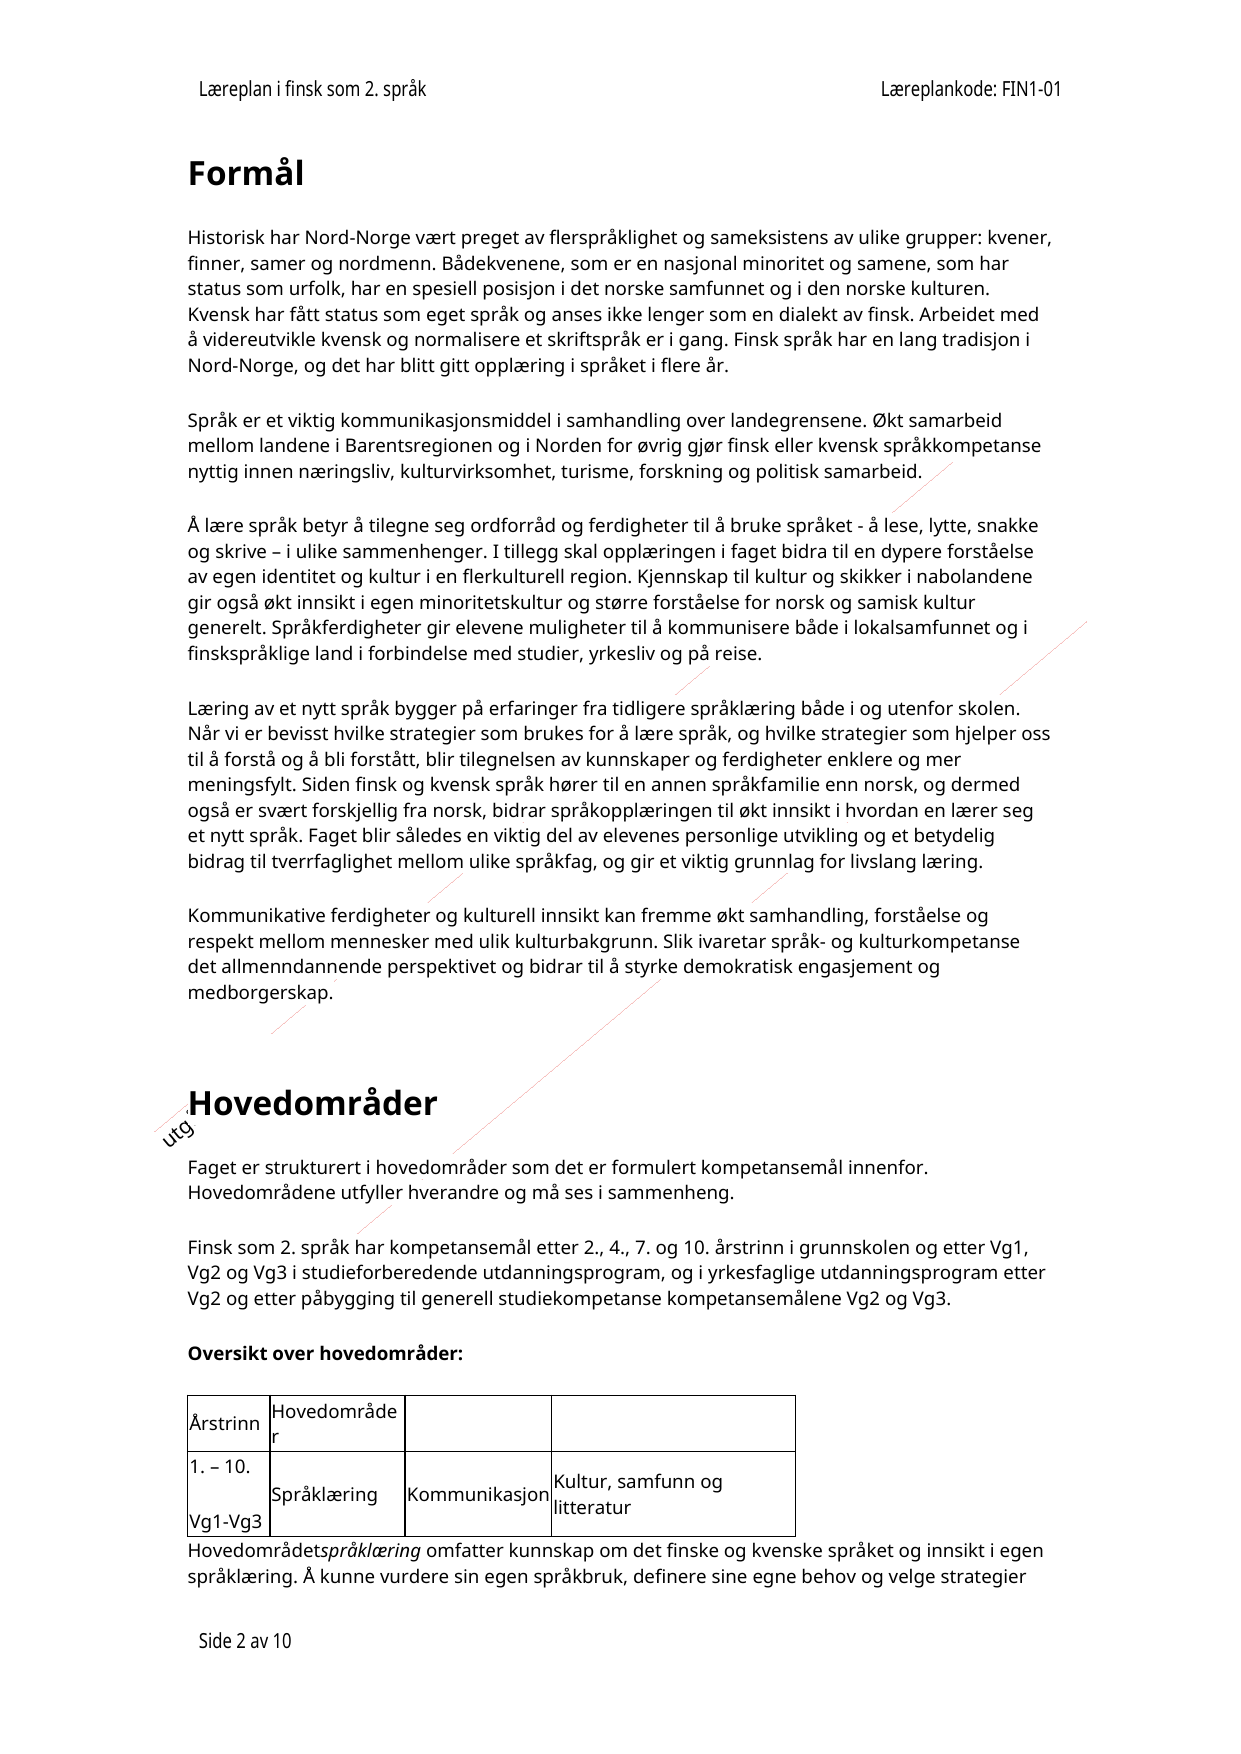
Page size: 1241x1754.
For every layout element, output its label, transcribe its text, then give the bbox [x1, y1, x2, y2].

subtitle Hovedområder [488, 1034, 1053, 1125]
text Kommunikative ferdigheter og kulturell innsikt kan fremme økt samhandling, forståelse og respekt mellom mennesker med ulik kulturbakgrunn. Slik ivaretar språk- og kulturkompetanse det allmenndannende perspektivet og bidrar til å styrke demokratisk engasjement og medborgerskap. [334, 979, 659, 1005]
text Læring av et nytt språk bygger på erfaringer fra tidligere språklæring både i og utenfor skolen. Når vi er bevisst hvilke strategier som brukes for å lære språk, og hvilke strategier som hjelper oss til å forstå og å bli forstått, blir tilegnelsen av kunnskaper og ferdigheter enklere og mer meningsfylt. Siden finsk og kvensk språk hører til en annen språkfamilie enn norsk, og dermed også er svært forskjellig fra norsk, bidrar språkopplæringen til økt innsikt i hvordan en lærer seg et nytt språk. Faget blir således en viktig del av elevenes personlige utvikling og et betydelig bidrag til tverrfaglighet mellom ulike språkfag, og gir et viktig grunnlag for livslang læring. [848, 695, 1053, 873]
text Oversikt over hovedområder: [468, 1340, 1053, 1365]
text Språk er et viktig kommunikasjonsmiddel i samhandling over landegrensene. Økt samarbeid mellom landene i Barentsregionen og i Norden for øvrig gjør finsk eller kvensk språkkompetanse nyttig innen næringsliv, kulturvirksomhet, turisme, forskning og politisk samarbeid. [187, 407, 1053, 483]
table_cell Kultur, samfunn og litteratur [552, 1452, 795, 1536]
text Finsk som 2. språk har kompetansemål etter 2., 4., 7. og 10. årstrinn i grunnskolen og etter Vg1, Vg2 og Vg3 i studieforberedende utdanningsprogram, og i yrkesfaglige utdanningsprogram etter Vg2 og etter påbygging til generell studiekompetanse kompetansemålene Vg2 og Vg3. [956, 1234, 1053, 1311]
table_cell Kommunikasjon [406, 1452, 551, 1536]
text Hovedområdetspråklæring omfatter kunnskap om det finske og kvenske språket og innsikt i egen språklæring. Å kunne vurdere sin egen språkbruk, definere sine egne behov og velge strategier og arbeidsmåter er forutsetninger for å oppnå dette. Hovedområdet dreier seg om hva det innebærer å lære et nytt språk og om å se sammenhenger mellom kvensk og finsk, førstespråk og evt. andre språk. [187, 1537, 1053, 1588]
text Å lære språk betyr å tilegne seg ordforråd og ferdigheter til å bruke språket - å lese, lytte, snakke og skrive – i ulike sammenhenger. I tillegg skal opplæringen i faget bidra til en dypere forståelse av egen identitet og kultur i en flerkulturell region. Kjennskap til kultur og skikker i nabolandene gir også økt innsikt i egen minoritetskultur og større forståelse for norsk og samisk kultur generelt. Språkferdigheter gir elevene muligheter til å kommunisere både i lokalsamfunnet og i finskspråklige land i forbindelse med studier, yrkesliv og på reise. [767, 513, 1053, 666]
text Kommunikative ferdigheter og kulturell innsikt kan fremme økt samhandling, forståelse og respekt mellom mennesker med ulik kulturbakgrunn. Slik ivaretar språk- og kulturkompetanse det allmenndannende perspektivet og bidrar til å styrke demokratisk engasjement og medborgerskap. [631, 903, 1053, 1005]
text Faget er strukturert i hovedområder som det er formulert kompetansemål innenfor. Hovedområdene utfyller hverandre og må ses i sammenheng. [423, 1154, 1053, 1205]
table_header Årstrinn [188, 1396, 269, 1451]
text Historisk har Nord-Norge vært preget av flerspråklighet og sameksistens av ulike grupper: kvener, finner, samer og nordmenn. Bådekvenene, som er en nasjonal minoritet og samene, som har status som urfolk, har en spesiell posisjon i det norske samfunnet og i den norske kulturen. Kvensk har fått status som eget språk og anses ikke lenger som en dialekt av finsk. Arbeidet med å videreutvikle kvensk og normalisere et skriftspråk er i gang. Finsk språk har en lang tradisjon i Nord-Norge, og det har blitt gitt opplæring i språket i flere år. [187, 224, 1053, 378]
subtitle Hovedområder [447, 1034, 593, 1125]
table_header [406, 1396, 551, 1451]
table_cell Språklæring [271, 1452, 404, 1536]
subtitle Formål [313, 150, 1053, 195]
table_header [552, 1396, 795, 1451]
